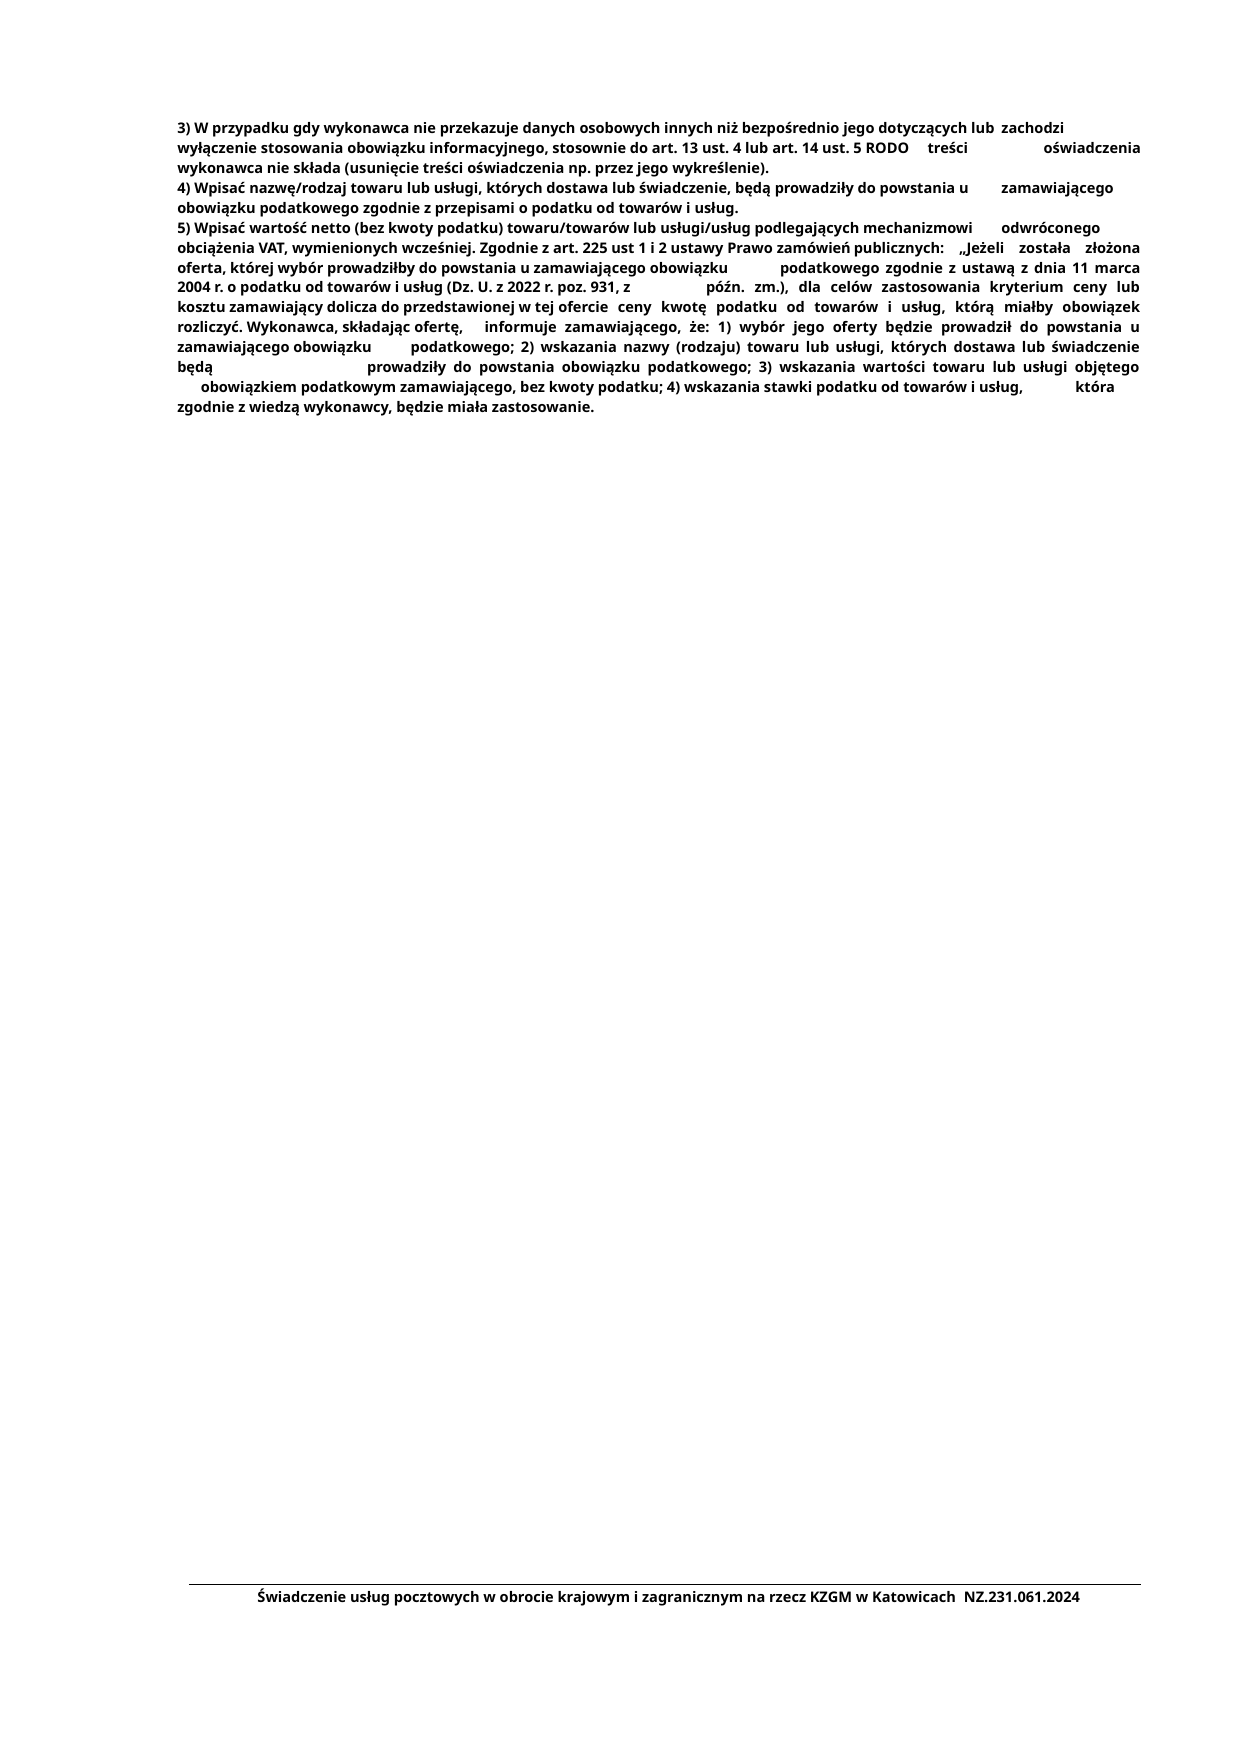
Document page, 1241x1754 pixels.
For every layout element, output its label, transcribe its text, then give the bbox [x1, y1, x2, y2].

list 3) W przypadku gdy wykonawca nie przekazuje danych osobowych innych niż bezpośrednio jego dotyczących lub zachodzi wyłączenie stosowania obowiązku informacyjnego, stosownie do art. 13 ust. 4 lub art. 14 ust. 5 RODO treści oświadczenia wykonawca nie składa (usunięcie treści oświadczenia np. przez jego wykreślenie). [177, 118, 1141, 178]
list 4) Wpisać nazwę/rodzaj towaru lub usługi, których dostawa lub świadczenie, będą prowadziły do powstania u zamawiającego obowiązku podatkowego zgodnie z przepisami o podatku od towarów i usług. [177, 178, 1141, 218]
list 5) Wpisać wartość netto (bez kwoty podatku) towaru/towarów lub usługi/usług podlegających mechanizmowi odwróconego obciążenia VAT, wymienionych wcześniej. Zgodnie z art. 225 ust 1 i 2 ustawy Prawo zamówień publicznych: „Jeżeli została złożona oferta, której wybór prowadziłby do powstania u zamawiającego obowiązku podatkowego zgodnie z ustawą z dnia 11 marca 2004 r. o podatku od towarów i usług (Dz. U. z 2022 r. poz. 931, z późn. zm.), dla celów zastosowania kryterium ceny lub kosztu zamawiający dolicza do przedstawionej w tej ofercie ceny kwotę podatku od towarów i usług, którą miałby obowiązek rozliczyć. Wykonawca, składając ofertę, informuje zamawiającego, że: 1) wybór jego oferty będzie prowadził do powstania u zamawiającego obowiązku podatkowego; 2) wskazania nazwy (rodzaju) towaru lub usługi, których dostawa lub świadczenie będą prowadziły do powstania obowiązku podatkowego; 3) wskazania wartości towaru lub usługi objętego obowiązkiem podatkowym zamawiającego, bez kwoty podatku; 4) wskazania stawki podatku od towarów i usług, która zgodnie z wiedzą wykonawcy, będzie miała zastosowanie. [177, 218, 1141, 417]
